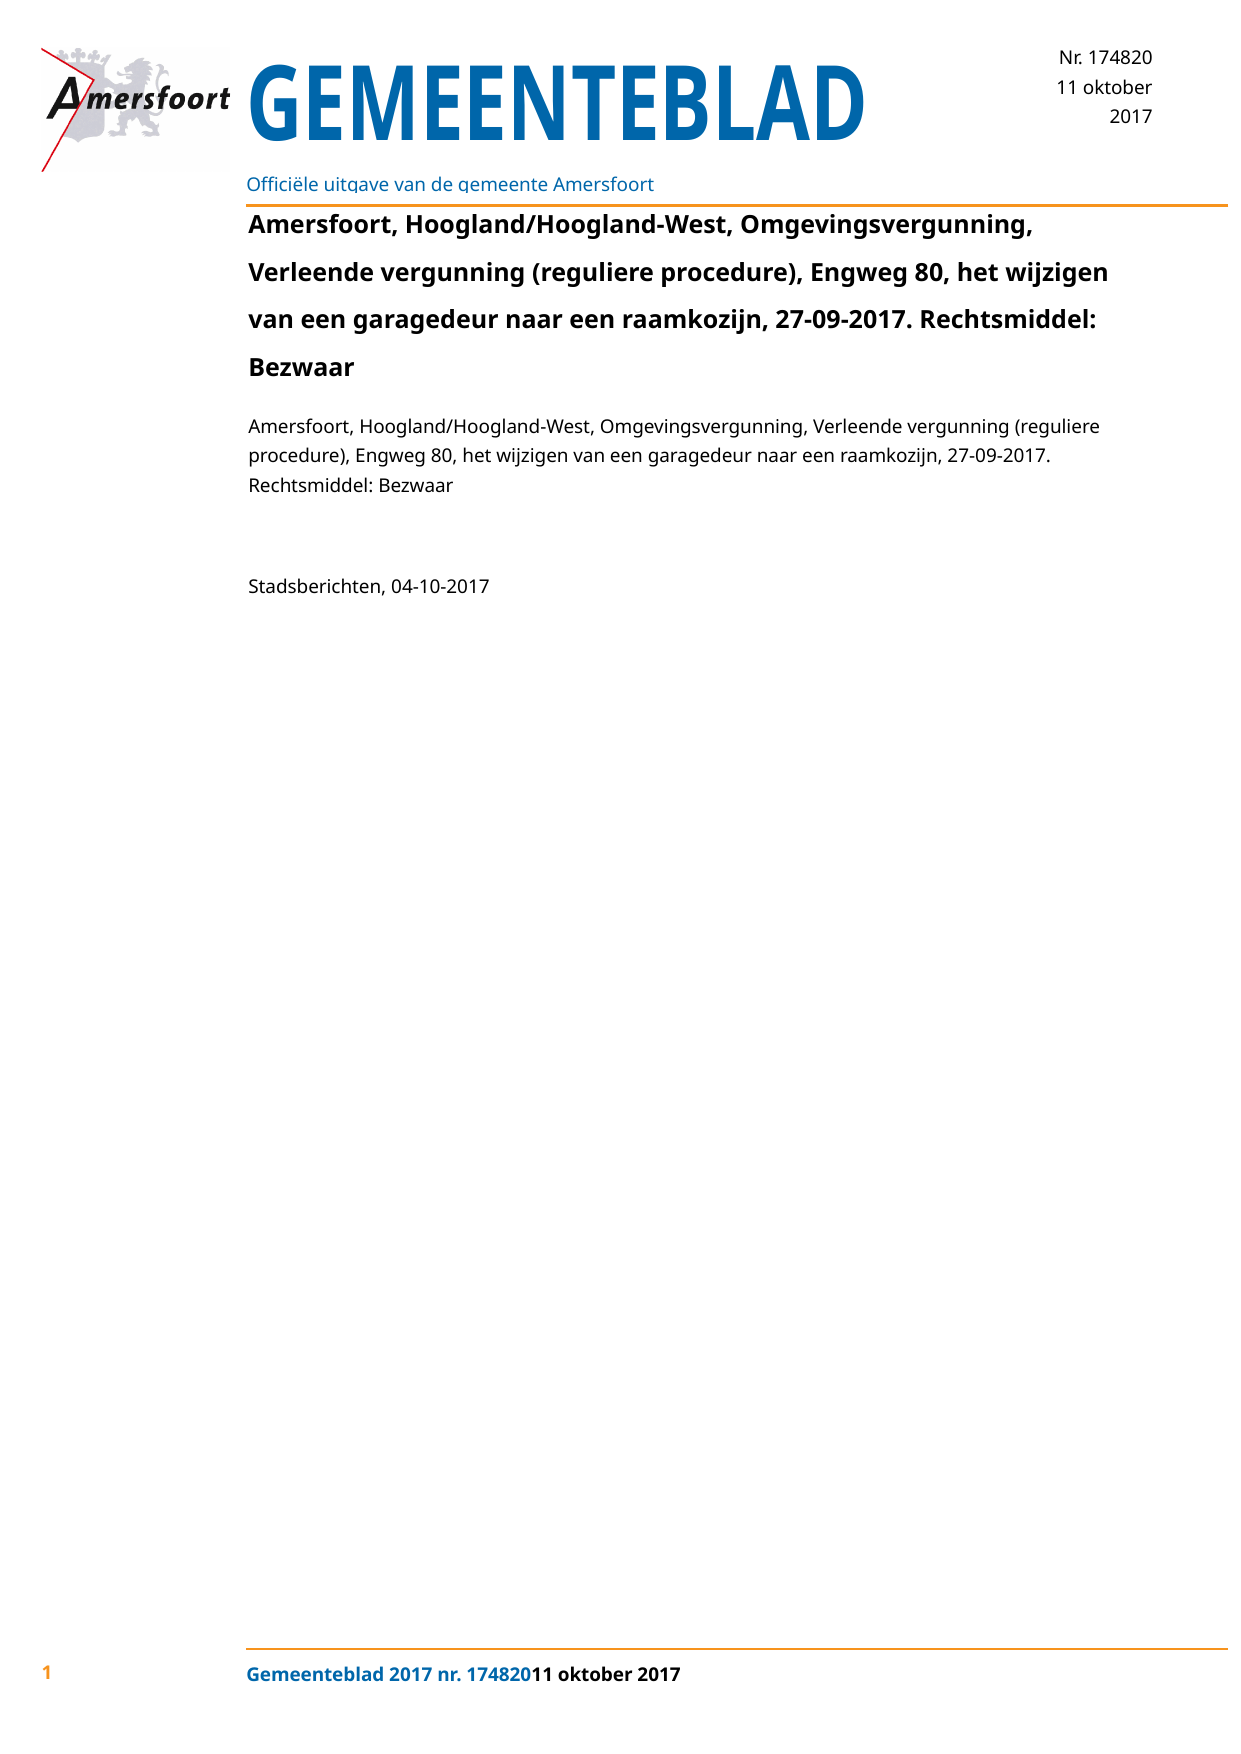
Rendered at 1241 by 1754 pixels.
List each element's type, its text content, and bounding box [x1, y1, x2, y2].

text Amersfoort, Hoogland/Hoogland-West, Omgevingsvergunning, Verleende vergunning (reguliere procedure), Engweg 80, het wijzigen van een garagedeur naar een raamkozijn, 27-09-2017. Rechtsmiddel: Bezwaar [248, 207, 1152, 384]
text Stadsberichten, 04-10-2017 [248, 573, 1152, 599]
text Amersfoort, Hoogland/Hoogland-West, Omgevingsvergunning, Verleende vergunning (reguliere procedure), Engweg 80, het wijzigen van een garagedeur naar een raamkozijn, 27-09-2017. Rechtsmiddel: Bezwaar [248, 413, 1152, 498]
picture [41, 47, 231, 172]
